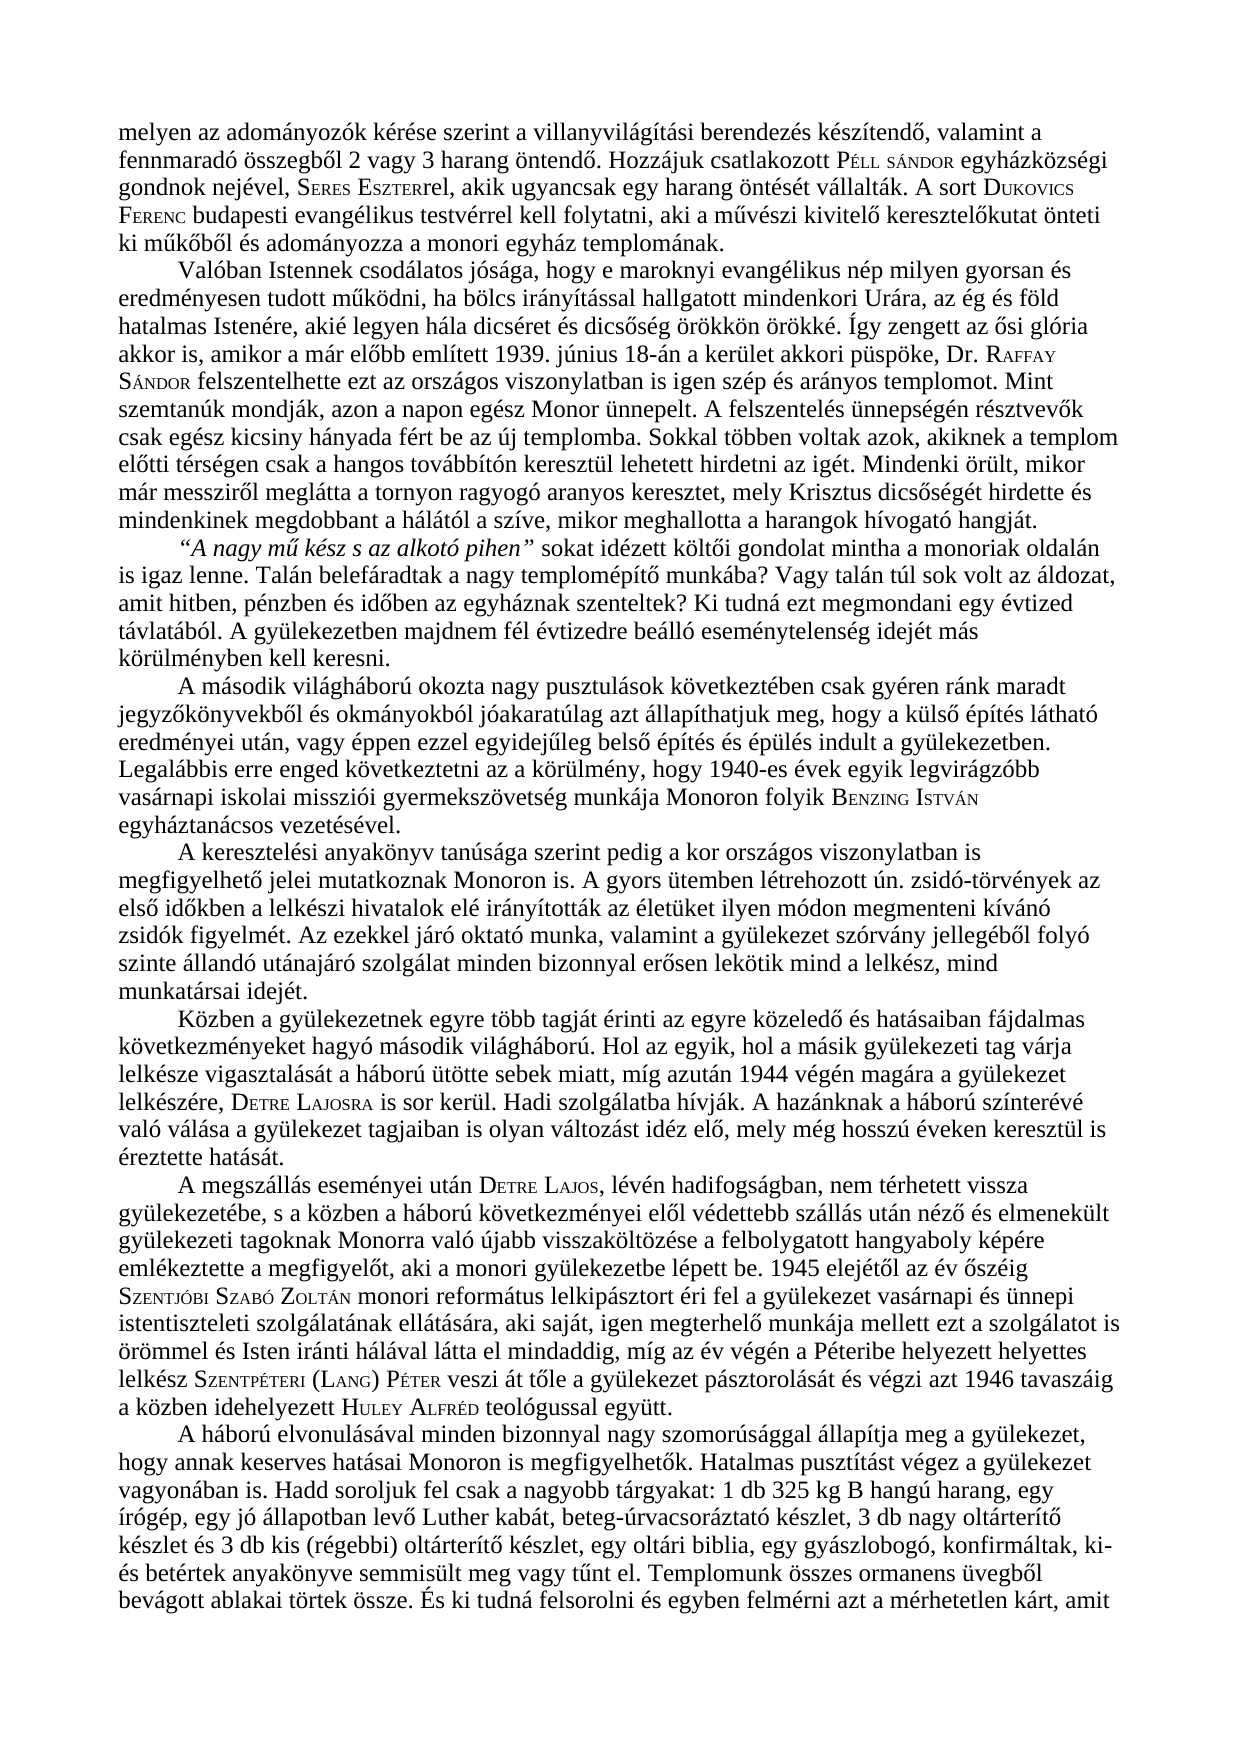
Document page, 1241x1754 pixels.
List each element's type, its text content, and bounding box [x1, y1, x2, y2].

text “A nagy mű kész s az alkotó pihen” sokat idézett költői gondolat mintha a monoriak oldalán is igaz lenne. Talán belefáradtak a nagy templomépítő munkába? Vagy talán túl sok volt az áldozat, amit hitben, pénzben és időben az egyháznak szenteltek? Ki tudná ezt megmondani egy évtized távlatából. A gyülekezetben majdnem fél évtizedre beálló eseménytelenség idejét más körülményben kell keresni. [118, 534, 1122, 672]
text A megszállás eseményei után Detre Lajos, lévén hadifogságban, nem térhetett vissza gyülekezetébe, s a közben a háború következményei elől védettebb szállás után néző és elmenekült gyülekezeti tagoknak Monorra való újabb visszaköltözése a felbolygatott hangyaboly képére emlékeztette a megfigyelőt, aki a monori gyülekezetbe lépett be. 1945 elejétől az év őszéig Szentjóbi Szabó Zoltán monori református lelkipásztort éri fel a gyülekezet vasárnapi és ünnepi istentiszteleti szolgálatának ellátására, aki saját, igen megterhelő munkája mellett ezt a szolgálatot is örömmel és Isten iránti hálával látta el mindaddig, míg az év végén a Péteribe helyezett helyettes lelkész Szentpéteri (Lang) Péter veszi át tőle a gyülekezet pásztorolását és végzi azt 1946 tavaszáig a közben idehelyezett Huley Alfréd teológussal együtt. [118, 1171, 1122, 1420]
text melyen az adományozók kérése szerint a villanyvilágítási berendezés készítendő, valamint a fennmaradó összegből 2 vagy 3 harang öntendő. Hozzájuk csatlakozott Péll sándor egyházközségi gondnok nejével, Seres Eszterrel, akik ugyancsak egy harang öntését vállalták. A sort Dukovics Ferenc budapesti evangélikus testvérrel kell folytatni, aki a művészi kivitelő keresztelőkutat önteti ki műkőből és adományozza a monori egyház templomának. [118, 118, 1122, 257]
text A keresztelési anyakönyv tanúsága szerint pedig a kor országos viszonylatban is megfigyelhető jelei mutatkoznak Monoron is. A gyors ütemben létrehozott ún. zsidó-törvények az első időkben a lelkészi hivatalok elé irányították az életüket ilyen módon megmenteni kívánó zsidók figyelmét. Az ezekkel járó oktató munka, valamint a gyülekezet szórvány jellegéből folyó szinte állandó utánajáró szolgálat minden bizonnyal erősen lekötik mind a lelkész, mind munkatársai idejét. [118, 838, 1122, 1005]
text A háború elvonulásával minden bizonnyal nagy szomorúsággal állapítja meg a gyülekezet, hogy annak keserves hatásai Monoron is megfigyelhetők. Hatalmas pusztítást végez a gyülekezet vagyonában is. Hadd soroljuk fel csak a nagyobb tárgyakat: 1 db 325 kg B hangú harang, egy írógép, egy jó állapotban levő Luther kabát, beteg-úrvacsoráztató készlet, 3 db nagy oltárterítő készlet és 3 db kis (régebbi) oltárterítő készlet, egy oltári biblia, egy gyászlobogó, konfirmáltak, ki‑ és betértek anyakönyve semmisült meg vagy tűnt el. Templomunk összes ormanens üvegből bevágott ablakai törtek össze. És ki tudná felsorolni és egyben felmérni azt a mérhetetlen kárt, amit [118, 1420, 1122, 1614]
text A második világháború okozta nagy pusztulások következtében csak gyéren ránk maradt jegyzőkönyvekből és okmányokból jóakaratúlag azt állapíthatjuk meg, hogy a külső építés látható eredményei után, vagy éppen ezzel egyidejűleg belső építés és épülés indult a gyülekezetben. Legalábbis erre enged következtetni az a körülmény, hogy 1940-es évek egyik legvirágzóbb vasárnapi iskolai missziói gyermekszövetség munkája Monoron folyik Benzing István egyháztanácsos vezetésével. [118, 672, 1122, 838]
text Közben a gyülekezetnek egyre több tagját érinti az egyre közeledő és hatásaiban fájdalmas következményeket hagyó második világháború. Hol az egyik, hol a másik gyülekezeti tag várja lelkésze vigasztalását a háború ütötte sebek miatt, míg azután 1944 végén magára a gyülekezet lelkészére, Detre Lajosra is sor kerül. Hadi szolgálatba hívják. A hazánknak a háború színterévé való válása a gyülekezet tagjaiban is olyan változást idéz elő, mely még hosszú éveken keresztül is éreztette hatását. [118, 1005, 1122, 1171]
text Valóban Istennek csodálatos jósága, hogy e maroknyi evangélikus nép milyen gyorsan és eredményesen tudott működni, ha bölcs irányítással hallgatott mindenkori Urára, az ég és föld hatalmas Istenére, akié legyen hála dicséret és dicsőség örökkön örökké. Így zengett az ősi glória akkor is, amikor a már előbb említett 1939. június 18-án a kerület akkori püspöke, Dr. Raffay Sándor felszentelhette ezt az országos viszonylatban is igen szép és arányos templomot. Mint szemtanúk mondják, azon a napon egész Monor ünnepelt. A felszentelés ünnepségén résztvevők csak egész kicsiny hányada fért be az új templomba. Sokkal többen voltak azok, akiknek a templom előtti térségen csak a hangos továbbítón keresztül lehetett hirdetni az igét. Mindenki örült, mikor már messziről meglátta a tornyon ragyogó aranyos keresztet, mely Krisztus dicsőségét hirdette és mindenkinek megdobbant a hálától a szíve, mikor meghallotta a harangok hívogató hangját. [118, 257, 1122, 534]
